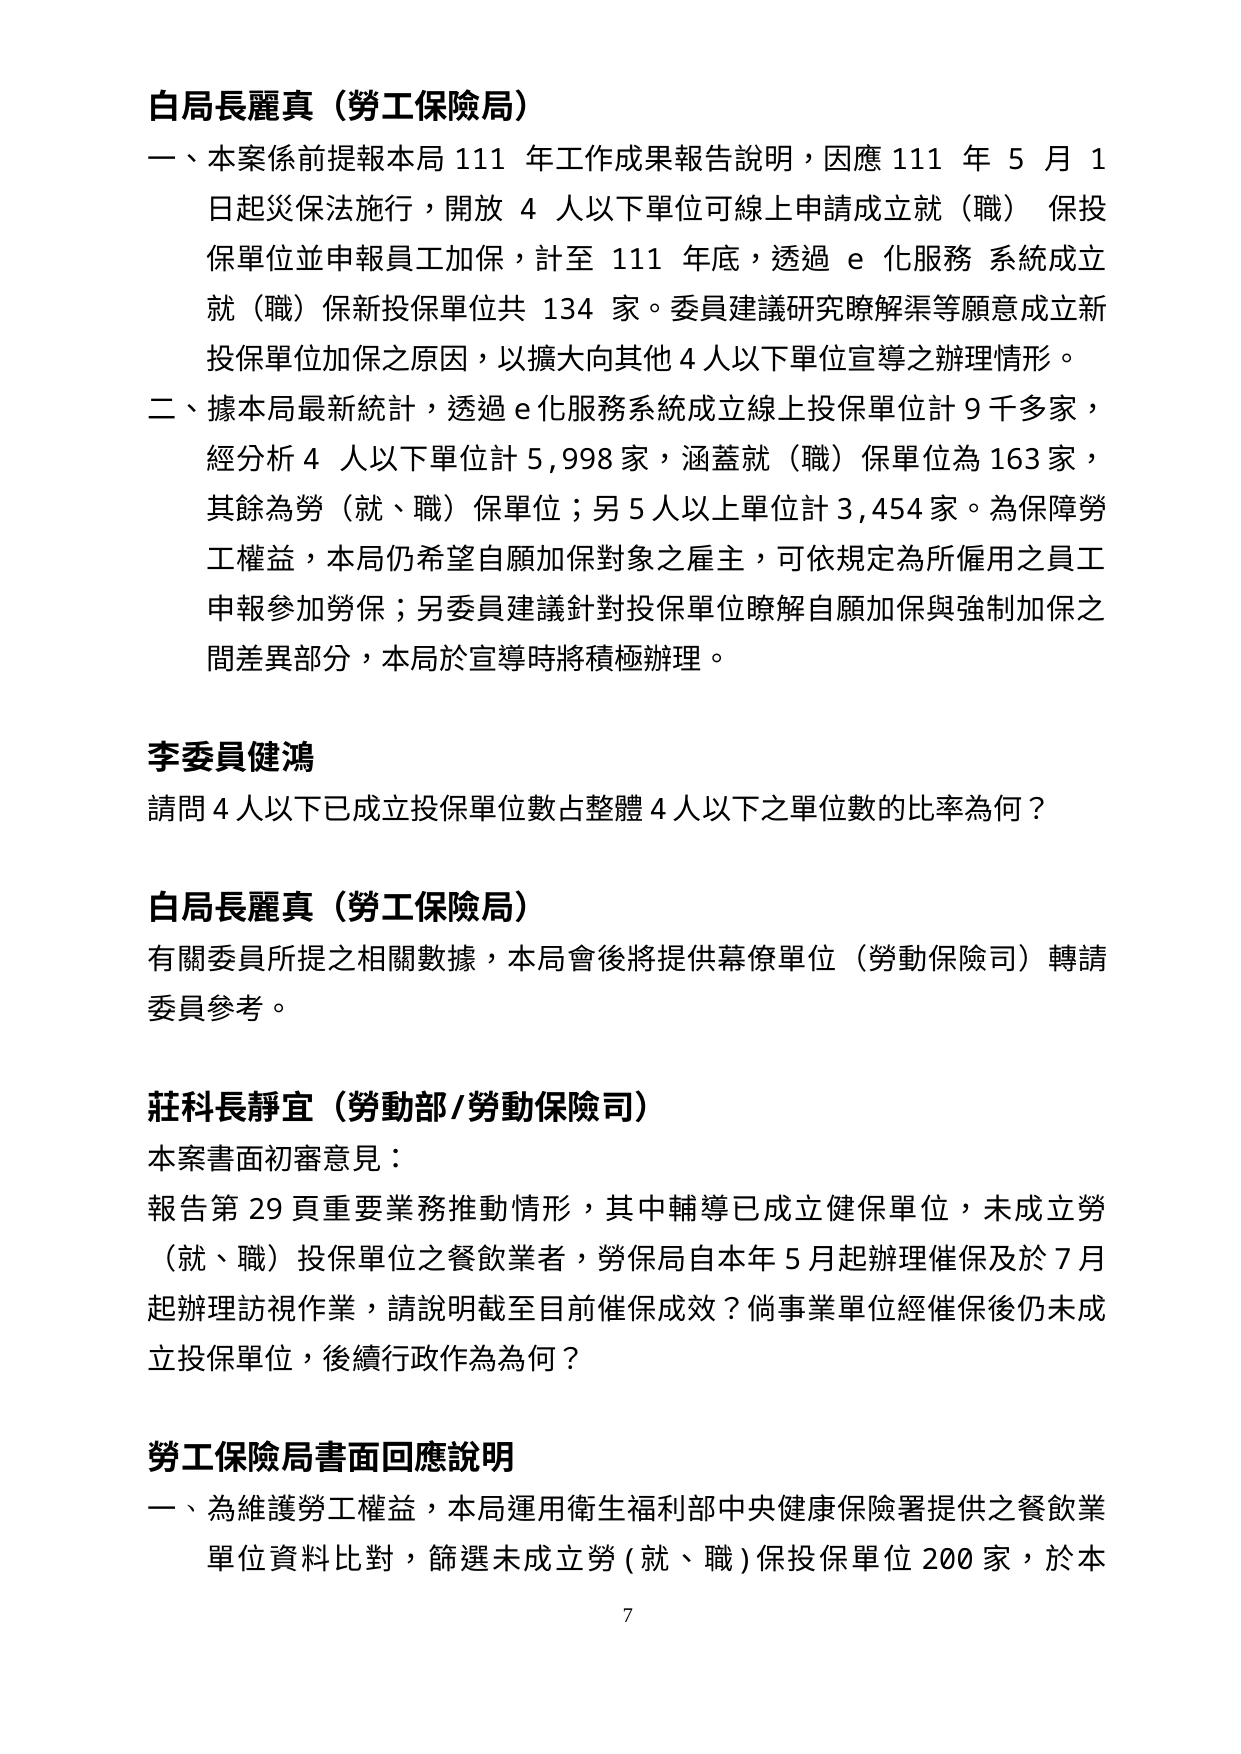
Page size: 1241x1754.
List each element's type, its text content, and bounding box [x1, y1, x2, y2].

text 一、為維護勞工權益，本局運用衛生福利部中央健康保險署提供之餐飲業單位資料比對，篩選未成立勞(就、職)保投保單位200家，於本 [148, 1479, 1107, 1579]
text 報告第29頁重要業務推動情形，其中輔導已成立健保單位，未成立勞（就、職）投保單位之餐飲業者，勞保局自本年5月起辦理催保及於7月起辦理訪視作業，請說明截至目前催保成效？倘事業單位經催保後仍未成立投保單位，後續行政作為為何？ [148, 1179, 1107, 1379]
text 勞工保險局書面回應說明 [148, 1429, 1107, 1479]
text 二、據本局最新統計，透過e化服務系統成立線上投保單位計9千多家，經分析4 人以下單位計5,998家，涵蓋就（職）保單位為163家，其餘為勞（就、職）保單位；另5人以上單位計3,454家。為保障勞工權益，本局仍希望自願加保對象之雇主，可依規定為所僱用之員工申報參加勞保；另委員建議針對投保單位瞭解自願加保與強制加保之間差異部分，本局於宣導時將積極辦理。 [148, 379, 1107, 679]
text 本案書面初審意見： [148, 1129, 1107, 1179]
text 有關委員所提之相關數據，本局會後將提供幕僚單位（勞動保險司）轉請委員參考。 [148, 929, 1107, 1029]
text 請問4人以下已成立投保單位數占整體4人以下之單位數的比率為何？ [148, 779, 1107, 829]
text 一、本案係前提報本局111 年工作成果報告說明，因應111 年 5 月 1 日起災保法施行，開放 4 人以下單位可線上申請成立就（職） 保投保單位並申報員工加保，計至 111 年底，透過 e 化服務 系統成立就（職）保新投保單位共 134 家。委員建議研究瞭解渠等願意成立新投保單位加保之原因，以擴大向其他4人以下單位宣導之辦理情形。 [148, 129, 1107, 379]
text 李委員健鴻 [148, 729, 1107, 779]
text 白局長麗真（勞工保險局） [148, 75, 1107, 129]
text 莊科長靜宜（勞動部/勞動保險司） [148, 1079, 1107, 1129]
text 白局長麗真（勞工保險局） [148, 879, 1107, 929]
